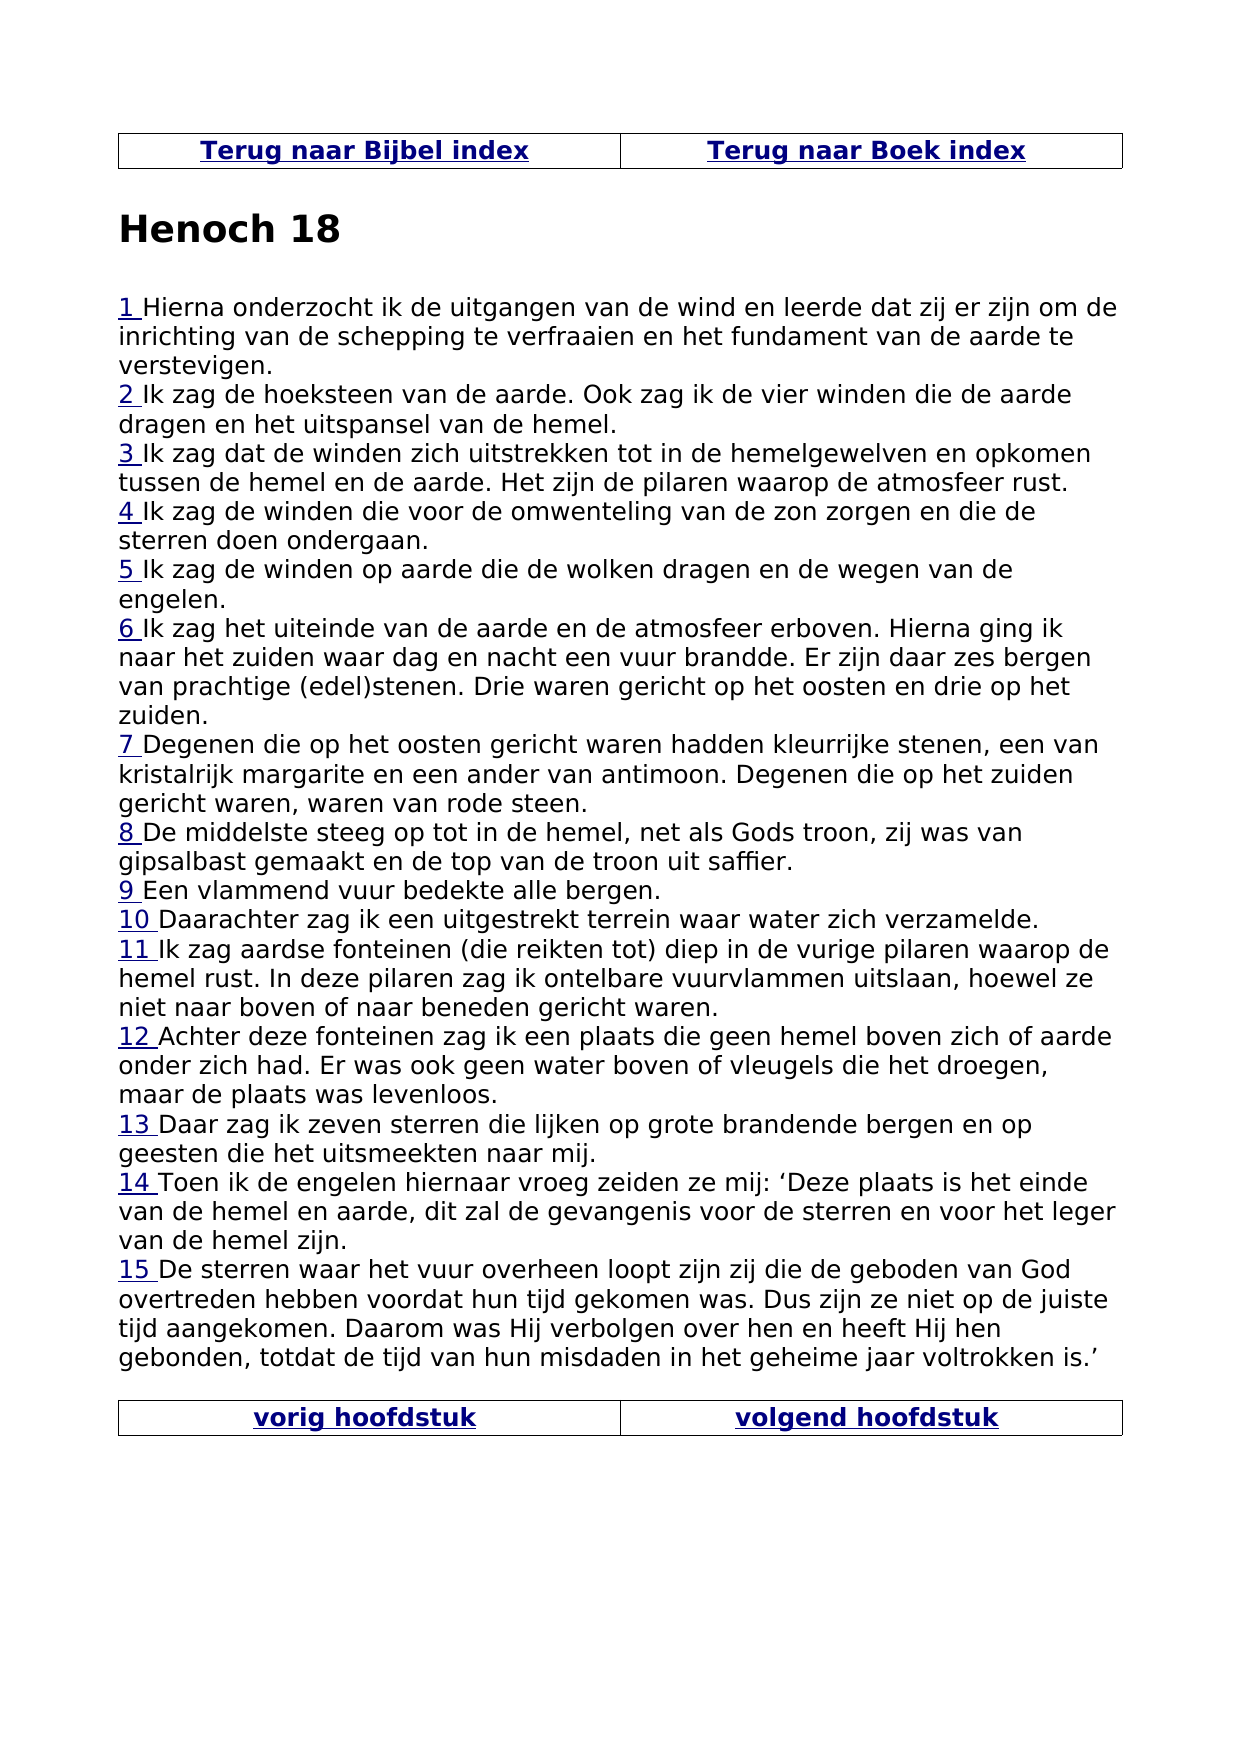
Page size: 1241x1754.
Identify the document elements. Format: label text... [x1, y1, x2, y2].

table_header vorig hoofdstuk [119, 1401, 620, 1435]
table_header volgend hoofdstuk [621, 1401, 1122, 1435]
table_header Terug naar Bijbel index [119, 134, 620, 168]
table_header Terug naar Boek index [621, 134, 1122, 168]
text 1 Hierna onderzocht ik de uitgangen van de wind en leerde dat zij er zijn om de inrichting van de schepping te verfraaien en het fundament van de aarde te verstevigen. 2 Ik zag de hoeksteen van de aarde. Ook zag ik de vier winden die de aarde dragen en het uitspansel van de hemel. 3 Ik zag dat de winden zich uitstrekken tot in de hemelgewelven en opkomen tussen de hemel en de aarde. Het zijn de pilaren waarop de atmosfeer rust. 4 Ik zag de winden die voor de omwenteling van de zon zorgen en die de sterren doen ondergaan. 5 Ik zag de winden op aarde die de wolken dragen en de wegen van de engelen. 6 Ik zag het uiteinde van de aarde en de atmosfeer erboven. Hierna ging ik naar het zuiden waar dag en nacht een vuur brandde. Er zijn daar zes bergen van prachtige (edel)stenen. Drie waren gericht op het oosten en drie op het zuiden. 7 Degenen die op het oosten gericht waren hadden kleurrijke stenen, een van kristalrijk margarite en een ander van antimoon. Degenen die op het zuiden gericht waren, waren van rode steen. 8 De middelste steeg op tot in de hemel, net als Gods troon, zij was van gipsalbast gemaakt en de top van de troon uit saffier. 9 Een vlammend vuur bedekte alle bergen. 10 Daarachter zag ik een uitgestrekt terrein waar water zich verzamelde. 11 Ik zag aardse fonteinen (die reikten tot) diep in de vurige pilaren waarop de hemel rust. In deze pilaren zag ik ontelbare vuurvlammen uitslaan, hoewel ze niet naar boven of naar beneden gericht waren. 12 Achter deze fonteinen zag ik een plaats die geen hemel boven zich of aarde onder zich had. Er was ook geen water boven of vleugels die het droegen, maar de plaats was levenloos. 13 Daar zag ik zeven sterren die lijken op grote brandende bergen en op geesten die het uitsmeekten naar mij. 14 Toen ik de engelen hiernaar vroeg zeiden ze mij: ‘Deze plaats is het einde van de hemel en aarde, dit zal de gevangenis voor de sterren en voor het leger van de hemel zijn. 15 De sterren waar het vuur overheen loopt zijn zij die de geboden van God overtreden hebben voordat hun tijd gekomen was. Dus zijn ze niet op de juiste tijd aangekomen. Daarom was Hij verbolgen over hen en heeft Hij hen gebonden, totdat de tijd van hun misdaden in het geheime jaar voltrokken is.’ [118, 264, 1122, 1372]
subtitle Henoch 18 [118, 208, 1122, 252]
